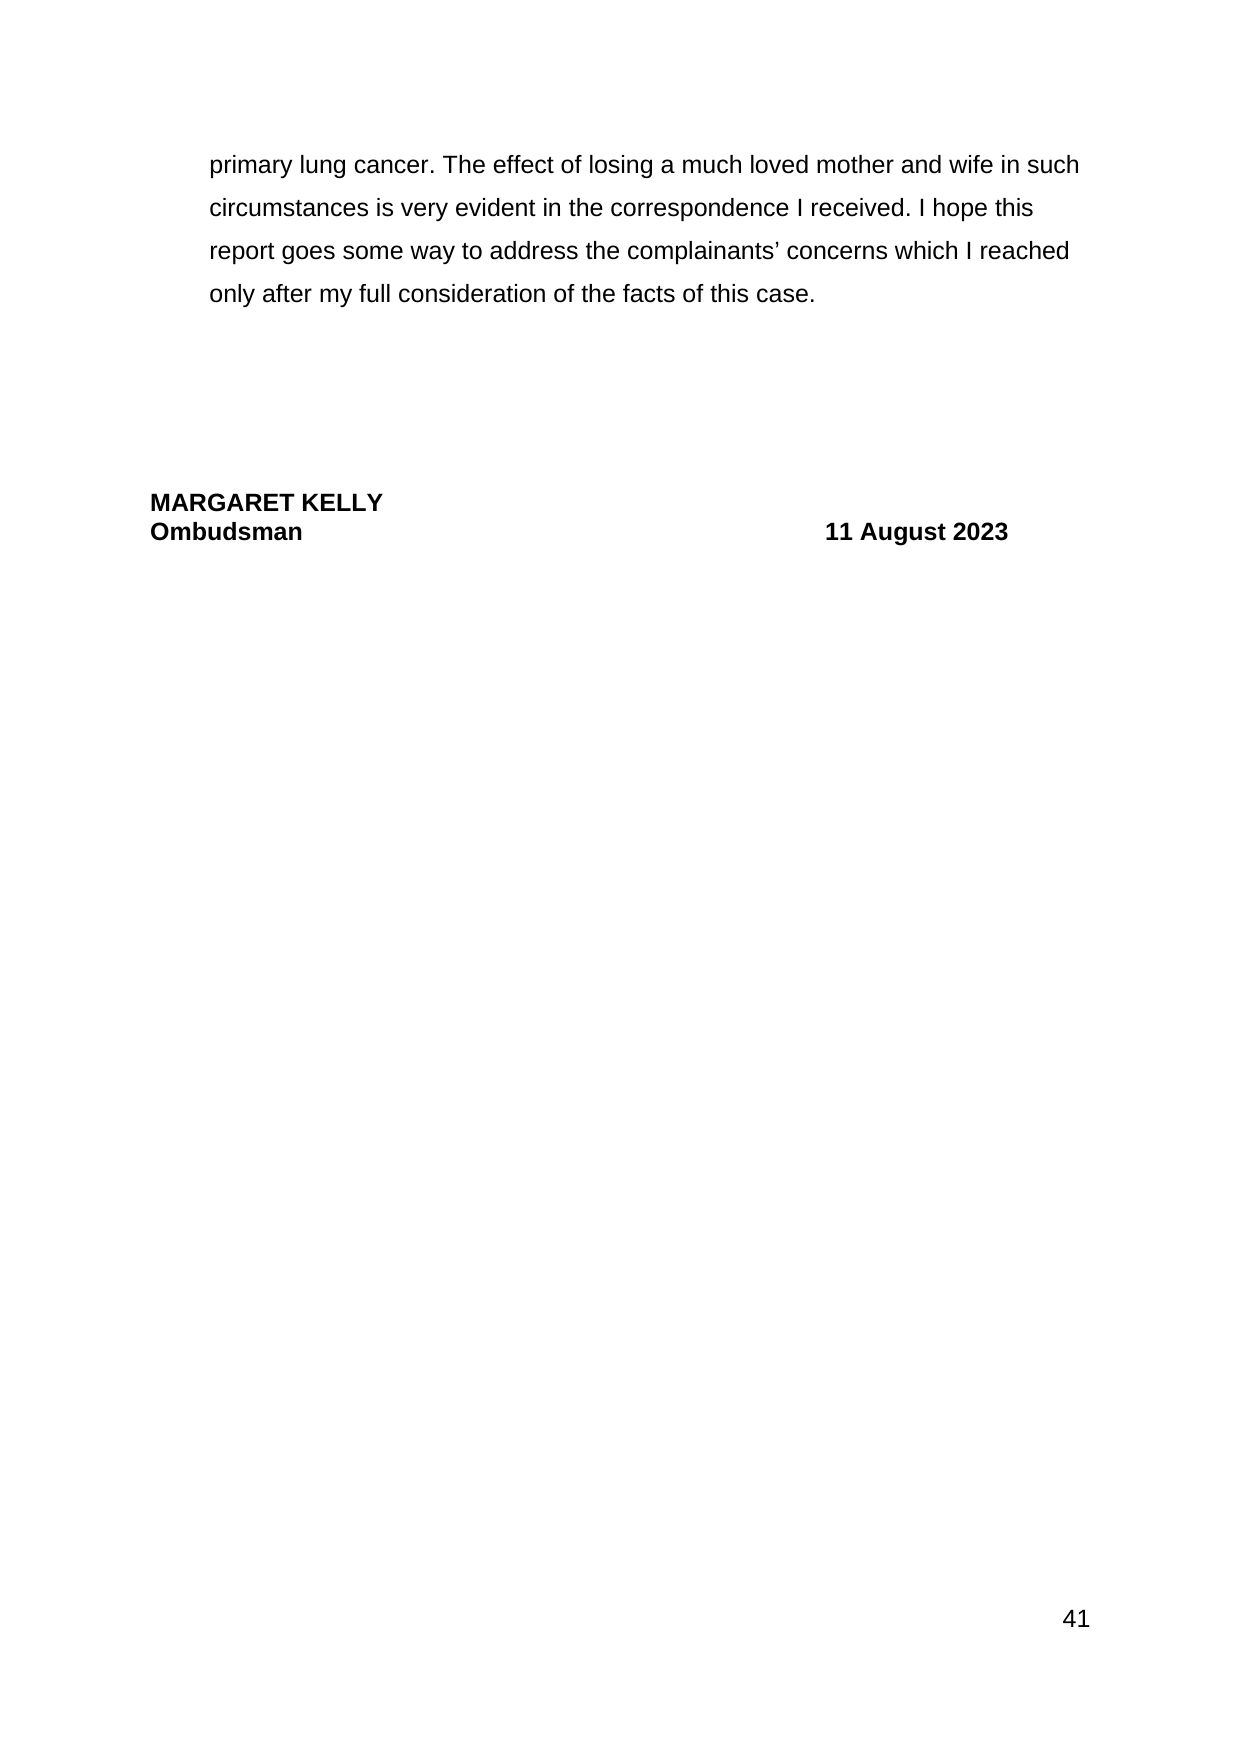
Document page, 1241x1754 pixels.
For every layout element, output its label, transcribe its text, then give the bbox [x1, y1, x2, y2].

text MARGARET KELLY [150, 488, 1090, 517]
text Ombudsman 11 August 2023 [150, 517, 1090, 545]
list primary lung cancer. The effect of losing a much loved mother and wife in such circumstances is very evident in the correspondence I received. I hope this report goes some way to address the complainants’ concerns which I reached only after my full consideration of the facts of this case. [150, 150, 1090, 308]
